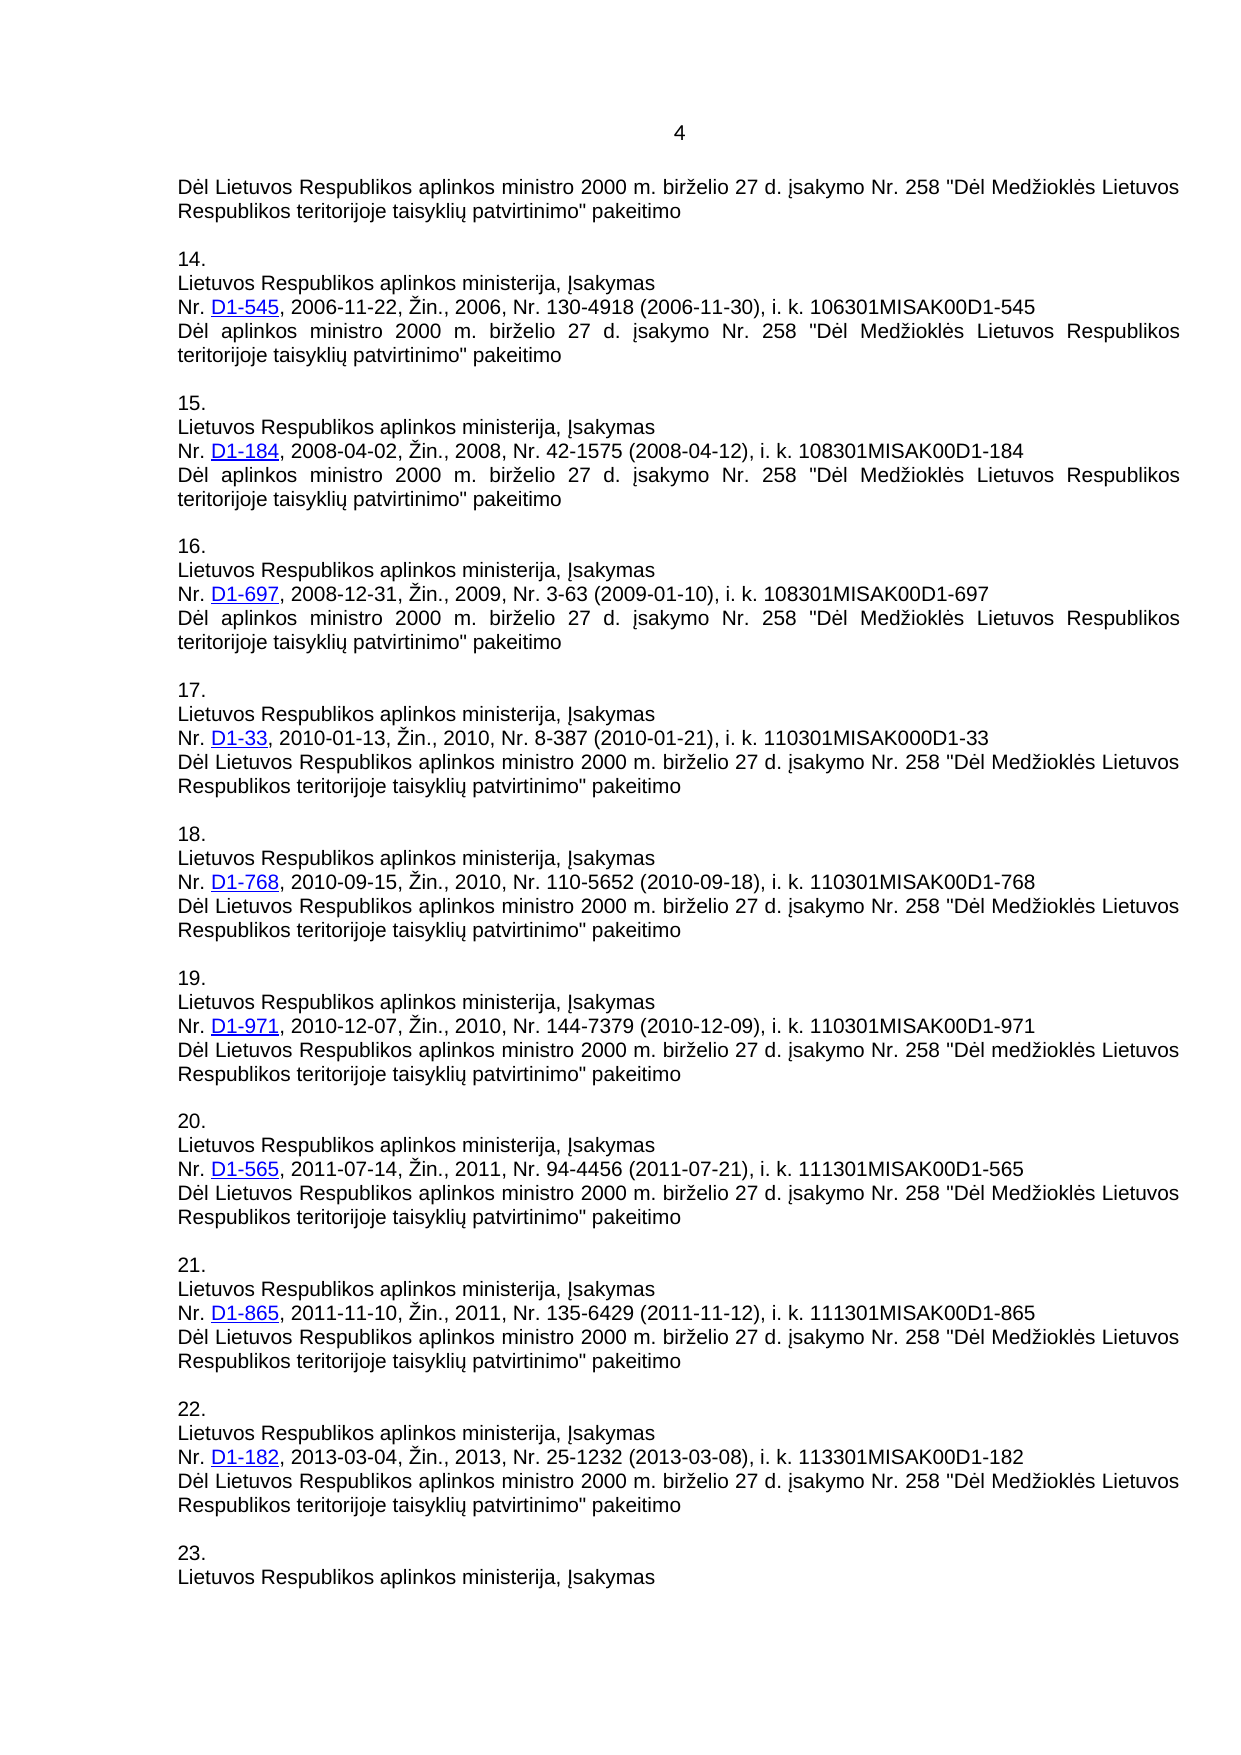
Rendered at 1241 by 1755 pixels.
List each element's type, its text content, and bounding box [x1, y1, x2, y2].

text Lietuvos Respublikos aplinkos ministerija, Įsakymas [177, 702, 1181, 726]
text Dėl aplinkos ministro 2000 m. birželio 27 d. įsakymo Nr. 258 "Dėl Medžioklės Lietuvos Respublikos teritorijoje taisyklių patvirtinimo" pakeitimo [177, 319, 1181, 367]
text Dėl Lietuvos Respublikos aplinkos ministro 2000 m. birželio 27 d. įsakymo Nr. 258 "Dėl Medžioklės Lietuvos Respublikos teritorijoje taisyklių patvirtinimo" pakeitimo [177, 750, 1181, 798]
text Dėl Lietuvos Respublikos aplinkos ministro 2000 m. birželio 27 d. įsakymo Nr. 258 "Dėl medžioklės Lietuvos Respublikos teritorijoje taisyklių patvirtinimo" pakeitimo [177, 1037, 1181, 1085]
text Nr. D1-545, 2006-11-22, Žin., 2006, Nr. 130-4918 (2006-11-30), i. k. 106301MISAK00D1-545 [177, 295, 1181, 319]
text 14. [177, 247, 1181, 271]
text 19. [177, 966, 1181, 989]
text Lietuvos Respublikos aplinkos ministerija, Įsakymas [177, 271, 1181, 295]
text Nr. D1-768, 2010-09-15, Žin., 2010, Nr. 110-5652 (2010-09-18), i. k. 110301MISAK00D1-768 [177, 870, 1181, 894]
text Lietuvos Respublikos aplinkos ministerija, Įsakymas [177, 1564, 1181, 1588]
text Nr. D1-184, 2008-04-02, Žin., 2008, Nr. 42-1575 (2008-04-12), i. k. 108301MISAK00D1-184 [177, 438, 1181, 462]
text 20. [177, 1109, 1181, 1133]
text Nr. D1-697, 2008-12-31, Žin., 2009, Nr. 3-63 (2009-01-10), i. k. 108301MISAK00D1-697 [177, 582, 1181, 606]
text Lietuvos Respublikos aplinkos ministerija, Įsakymas [177, 1421, 1181, 1445]
text Dėl Lietuvos Respublikos aplinkos ministro 2000 m. birželio 27 d. įsakymo Nr. 258 "Dėl Medžioklės Lietuvos Respublikos teritorijoje taisyklių patvirtinimo" pakeitimo [177, 1325, 1181, 1373]
text Lietuvos Respublikos aplinkos ministerija, Įsakymas [177, 1277, 1181, 1301]
text Lietuvos Respublikos aplinkos ministerija, Įsakymas [177, 989, 1181, 1013]
text Lietuvos Respublikos aplinkos ministerija, Įsakymas [177, 846, 1181, 870]
text 17. [177, 678, 1181, 702]
text Nr. D1-971, 2010-12-07, Žin., 2010, Nr. 144-7379 (2010-12-09), i. k. 110301MISAK00D1-971 [177, 1013, 1181, 1037]
text 16. [177, 534, 1181, 558]
text 22. [177, 1397, 1181, 1421]
text 15. [177, 391, 1181, 414]
text Dėl Lietuvos Respublikos aplinkos ministro 2000 m. birželio 27 d. įsakymo Nr. 258 "Dėl Medžioklės Lietuvos Respublikos teritorijoje taisyklių patvirtinimo" pakeitimo [177, 175, 1181, 223]
text Dėl aplinkos ministro 2000 m. birželio 27 d. įsakymo Nr. 258 "Dėl Medžioklės Lietuvos Respublikos teritorijoje taisyklių patvirtinimo" pakeitimo [177, 606, 1181, 654]
text 21. [177, 1253, 1181, 1277]
text Lietuvos Respublikos aplinkos ministerija, Įsakymas [177, 1133, 1181, 1157]
text Nr. D1-33, 2010-01-13, Žin., 2010, Nr. 8-387 (2010-01-21), i. k. 110301MISAK000D1-33 [177, 726, 1181, 750]
text Nr. D1-865, 2011-11-10, Žin., 2011, Nr. 135-6429 (2011-11-12), i. k. 111301MISAK00D1-865 [177, 1301, 1181, 1325]
text Dėl Lietuvos Respublikos aplinkos ministro 2000 m. birželio 27 d. įsakymo Nr. 258 "Dėl Medžioklės Lietuvos Respublikos teritorijoje taisyklių patvirtinimo" pakeitimo [177, 894, 1181, 942]
text Dėl aplinkos ministro 2000 m. birželio 27 d. įsakymo Nr. 258 "Dėl Medžioklės Lietuvos Respublikos teritorijoje taisyklių patvirtinimo" pakeitimo [177, 462, 1181, 510]
text Lietuvos Respublikos aplinkos ministerija, Įsakymas [177, 558, 1181, 582]
text Nr. D1-182, 2013-03-04, Žin., 2013, Nr. 25-1232 (2013-03-08), i. k. 113301MISAK00D1-182 [177, 1445, 1181, 1469]
text Dėl Lietuvos Respublikos aplinkos ministro 2000 m. birželio 27 d. įsakymo Nr. 258 "Dėl Medžioklės Lietuvos Respublikos teritorijoje taisyklių patvirtinimo" pakeitimo [177, 1181, 1181, 1229]
text 23. [177, 1541, 1181, 1564]
text 18. [177, 822, 1181, 846]
text Lietuvos Respublikos aplinkos ministerija, Įsakymas [177, 414, 1181, 438]
text Nr. D1-565, 2011-07-14, Žin., 2011, Nr. 94-4456 (2011-07-21), i. k. 111301MISAK00D1-565 [177, 1157, 1181, 1181]
text Dėl Lietuvos Respublikos aplinkos ministro 2000 m. birželio 27 d. įsakymo Nr. 258 "Dėl Medžioklės Lietuvos Respublikos teritorijoje taisyklių patvirtinimo" pakeitimo [177, 1469, 1181, 1517]
